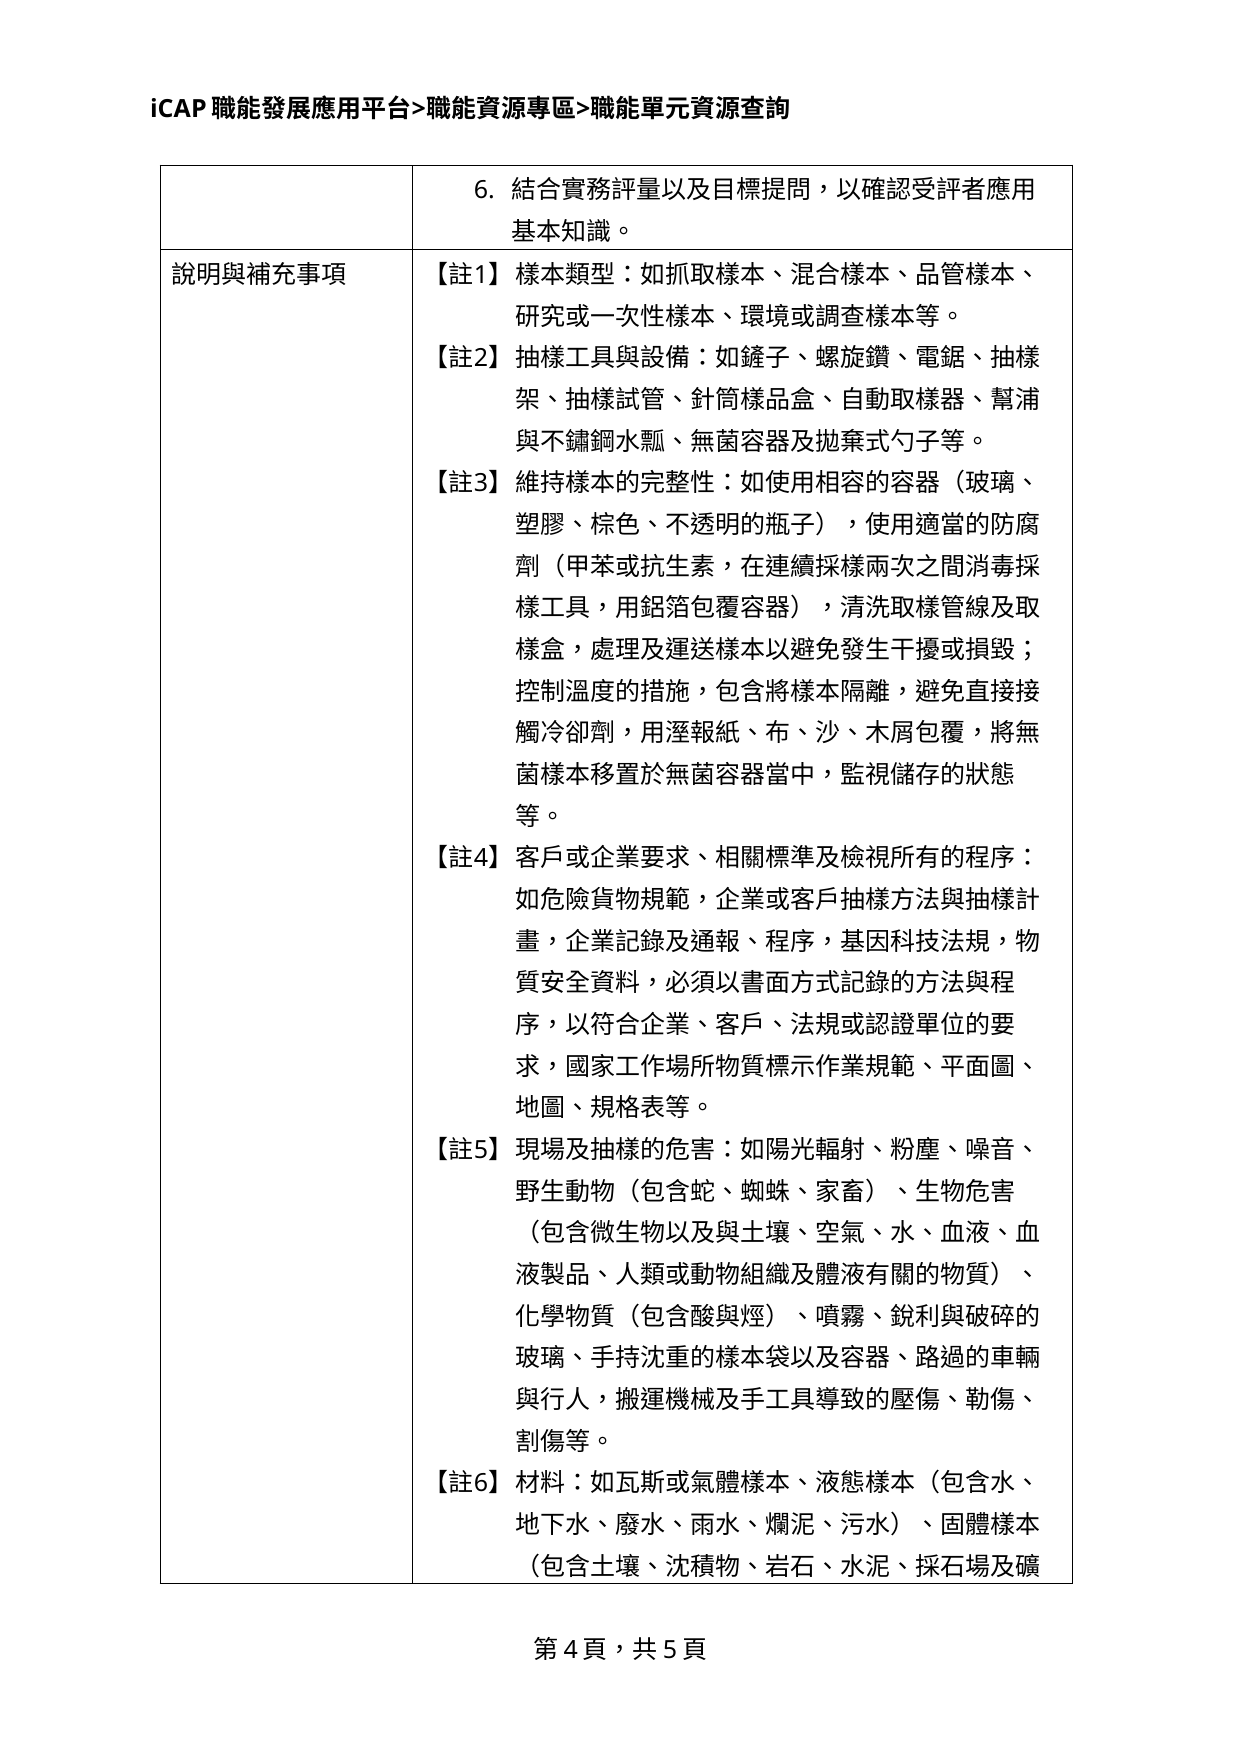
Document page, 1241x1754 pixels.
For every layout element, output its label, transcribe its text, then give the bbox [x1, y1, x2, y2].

table_cell [161, 166, 412, 249]
table_cell 評量證據 能取得指定數量的樣本。 能儲存子樣本，並取得能夠代表母體的樣本。 能遵循取樣標準程序。 能維護樣本的完整性、標示樣本及子樣本。 能符合企業及法律的可溯性要求，辨識異常材料及樣本。 能採取適當行動，讓抽樣設備維持在適當的狀態。 能依照企業程序完成抽樣紀錄。 能在抽樣、運送、儲存時，遵守職業安全衛生程序以及安全規範。 能依照相關法律要求，處理廢棄物與保護環境。 評量情境與資源 應在工作場所或模擬工作場域的環境中進行評量。 抽樣計畫與規格相關先備條件。 相關先備條件，如樣本類型的多樣性、多種樣本容器及抽樣設備。 評量方法 檢視受評者取得的樣本。 評核受評者完成的抽樣文件。 主管、同儕或顧客對受評者提交的抽樣計畫回饋。 口頭提問受評者對抽樣程序的知識。 觀察受評者進行多次抽樣過程。 結合實務評量以及目標提問，以確認受評者應用基本知識。 [413, 166, 1072, 249]
table_cell 樣本類型：如抓取樣本、混合樣本、品管樣本、研究或一次性樣本、環境或調查樣本等。 抽樣工具與設備：如鏟子、螺旋鑽、電鋸、抽樣架、抽樣試管、針筒樣品盒、自動取樣器、幫浦與不鏽鋼水瓢、無菌容器及拋棄式勺子等。 維持樣本的完整性：如使用相容的容器（玻璃、塑膠、棕色、不透明的瓶子），使用適當的防腐劑（甲苯或抗生素，在連續採樣兩次之間消毒採樣工具，用鋁箔包覆容器），清洗取樣管線及取樣盒，處理及運送樣本以避免發生干擾或損毀；控制溫度的措施，包含將樣本隔離，避免直接接觸冷卻劑，用溼報紙、布、沙、木屑包覆，將無菌樣本移置於無菌容器當中，監視儲存的狀態等。 客戶或企業要求、相關標準及檢視所有的程序：如危險貨物規範，企業或客戶抽樣方法與抽樣計畫，企業記錄及通報、程序，基因科技法規，物質安全資料，必須以書面方式記錄的方法與程序，以符合企業、客戶、法規或認證單位的要求，國家工作場所物質標示作業規範、平面圖、地圖、規格表等。 現場及抽樣的危害：如陽光輻射、粉塵、噪音、野生動物（包含蛇、蜘蛛、家畜）、生物危害（包含微生物以及與土壤、空氣、水、血液、血液製品、人類或動物組織及體液有關的物質）、化學物質（包含酸與烴）、噴霧、銳利與破碎的玻璃、手持沈重的樣本袋以及容器、路過的車輛與行人，搬運機械及手工具導致的壓傷、勒傷、割傷等。 材料：如瓦斯或氣體樣本、液態樣本（包含水、地下水、廢水、雨水、爛泥、污水）、固體樣本（包含土壤、沈積物、岩石、水泥、採石場及礦場的物質）、固態廢棄物；原物料，從抽樣開始、當中、結束產生的樣本；最終作品，在生產過程當中使用的材料（包含凝聚劑、植物、動物、微生物樣本）等。 標準作業程序以及相關規範：包含所有操作皆必須符合企業的職業衛生與安全及環境管理規範，這些可能透過國家法律實施，任何時候皆不可違反這些要求；操作可能具有危險的樣本以及應用所需的標準注意程序；包含最新的國家健康暨醫藥委員會與衛生福利部核發的業界感染控制需知等。 安全程序：使用物質安全資料表，使用個人防護設備（包含工地安全帽、防護眼鏡、護目鏡、面罩、工作服、工作袍、連身衣、防毒面具、安全防滑靴），使用生物危害容器以及層流櫃，正確標示試劑與危險材料，依照標籤、物質安全資料表、製造商的指示、企業程序及規定處理及存放危險物質，定期清理或消毒設備及工作區，機器保護裝置，告示牌、路障、隔離使用標籤、交通管制及閃光燈，斷電上鎖或掛籤程序等。 樣本的規則：包含代表樣本、保護樣本的完整性、維持可從樣本辨識相關來源、企業的狀態，並符合法定的可溯性，符合成本效益的抽樣、抽樣程序一致、抽樣原則（隨機、系統性、分層抽樣）等。 [413, 250, 1072, 1583]
table_cell 說明與補充事項 [161, 250, 412, 1583]
